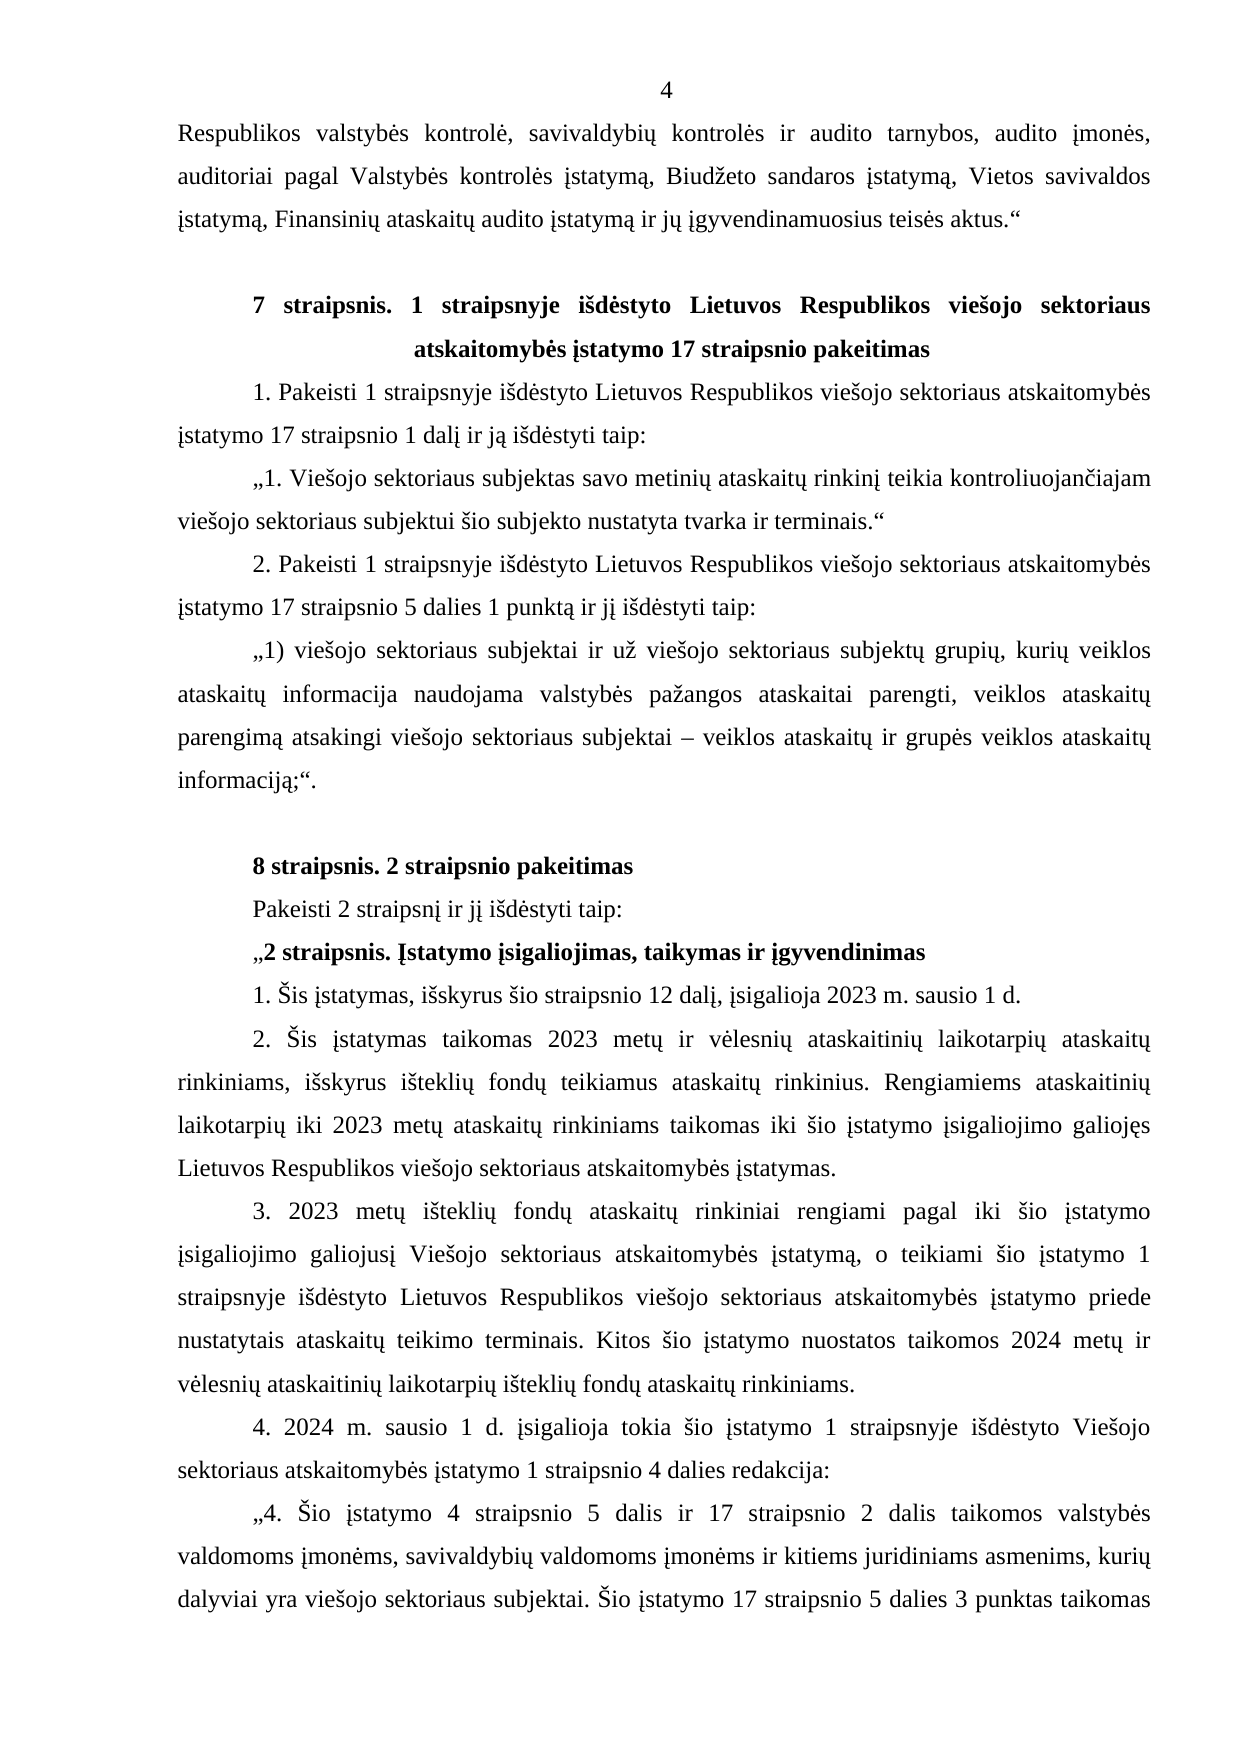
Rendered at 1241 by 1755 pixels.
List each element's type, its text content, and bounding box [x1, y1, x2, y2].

text 3. 2023 metų išteklių fondų ataskaitų rinkiniai rengiami pagal iki šio įstatymo įsigaliojimo galiojusį Viešojo sektoriaus atskaitomybės įstatymą, o teikiami šio įstatymo 1 straipsnyje išdėstyto Lietuvos Respublikos viešojo sektoriaus atskaitomybės įstatymo priede nustatytais ataskaitų teikimo terminais. Kitos šio įstatymo nuostatos taikomos 2024 metų ir vėlesnių ataskaitinių laikotarpių išteklių fondų ataskaitų rinkiniams. [177, 1196, 1152, 1397]
text „1) viešojo sektoriaus subjektai ir už viešojo sektoriaus subjektų grupių, kurių veiklos ataskaitų informacija naudojama valstybės pažangos ataskaitai parengti, veiklos ataskaitų parengimą atsakingi viešojo sektoriaus subjektai – veiklos ataskaitų ir grupės veiklos ataskaitų informaciją;“. [177, 636, 1152, 794]
text 7 straipsnis. 1 straipsnyje išdėstyto Lietuvos Respublikos viešojo sektoriaus atskaitomybės įstatymo 17 straipsnio pakeitimas [252, 291, 1152, 362]
text 1. Pakeisti 1 straipsnyje išdėstyto Lietuvos Respublikos viešojo sektoriaus atskaitomybės įstatymo 17 straipsnio 1 dalį ir ją išdėstyti taip: [177, 377, 1152, 449]
text 1. Šis įstatymas, išskyrus šio straipsnio 12 dalį, įsigalioja 2023 m. sausio 1 d. [177, 981, 1152, 1009]
text 4. 2024 m. sausio 1 d. įsigalioja tokia šio įstatymo 1 straipsnyje išdėstyto Viešojo sektoriaus atskaitomybės įstatymo 1 straipsnio 4 dalies redakcija: [177, 1412, 1152, 1484]
text Pakeisti 2 straipsnį ir jį išdėstyti taip: [177, 894, 1152, 923]
text 8 straipsnis. 2 straipsnio pakeitimas [177, 851, 1152, 880]
text 2. Pakeisti 1 straipsnyje išdėstyto Lietuvos Respublikos viešojo sektoriaus atskaitomybės įstatymo 17 straipsnio 5 dalies 1 punktą ir jį išdėstyti taip: [177, 549, 1152, 621]
text „4. Šio įstatymo 4 straipsnio 5 dalis ir 17 straipsnio 2 dalis taikomos valstybės valdomoms įmonėms, savivaldybių valdomoms įmonėms ir kitiems juridiniams asmenims, kurių dalyviai yra viešojo sektoriaus subjektai. Šio įstatymo 17 straipsnio 5 dalies 3 punktas taikomas [177, 1498, 1152, 1613]
text Respublikos valstybės kontrolė, savivaldybių kontrolės ir audito tarnybos, audito įmonės, auditoriai pagal Valstybės kontrolės įstatymą, Biudžeto sandaros įstatymą, Vietos savivaldos įstatymą, Finansinių ataskaitų audito įstatymą ir jų įgyvendinamuosius teisės aktus.“ [177, 118, 1152, 233]
text 2. Šis įstatymas taikomas 2023 metų ir vėlesnių ataskaitinių laikotarpių ataskaitų rinkiniams, išskyrus išteklių fondų teikiamus ataskaitų rinkinius. Rengiamiems ataskaitinių laikotarpių iki 2023 metų ataskaitų rinkiniams taikomas iki šio įstatymo įsigaliojimo galiojęs Lietuvos Respublikos viešojo sektoriaus atskaitomybės įstatymas. [177, 1024, 1152, 1182]
text „2 straipsnis. Įstatymo įsigaliojimas, taikymas ir įgyvendinimas [177, 937, 1152, 966]
text „1. Viešojo sektoriaus subjektas savo metinių ataskaitų rinkinį teikia kontroliuojančiajam viešojo sektoriaus subjektui šio subjekto nustatyta tvarka ir terminais.“ [177, 463, 1152, 535]
